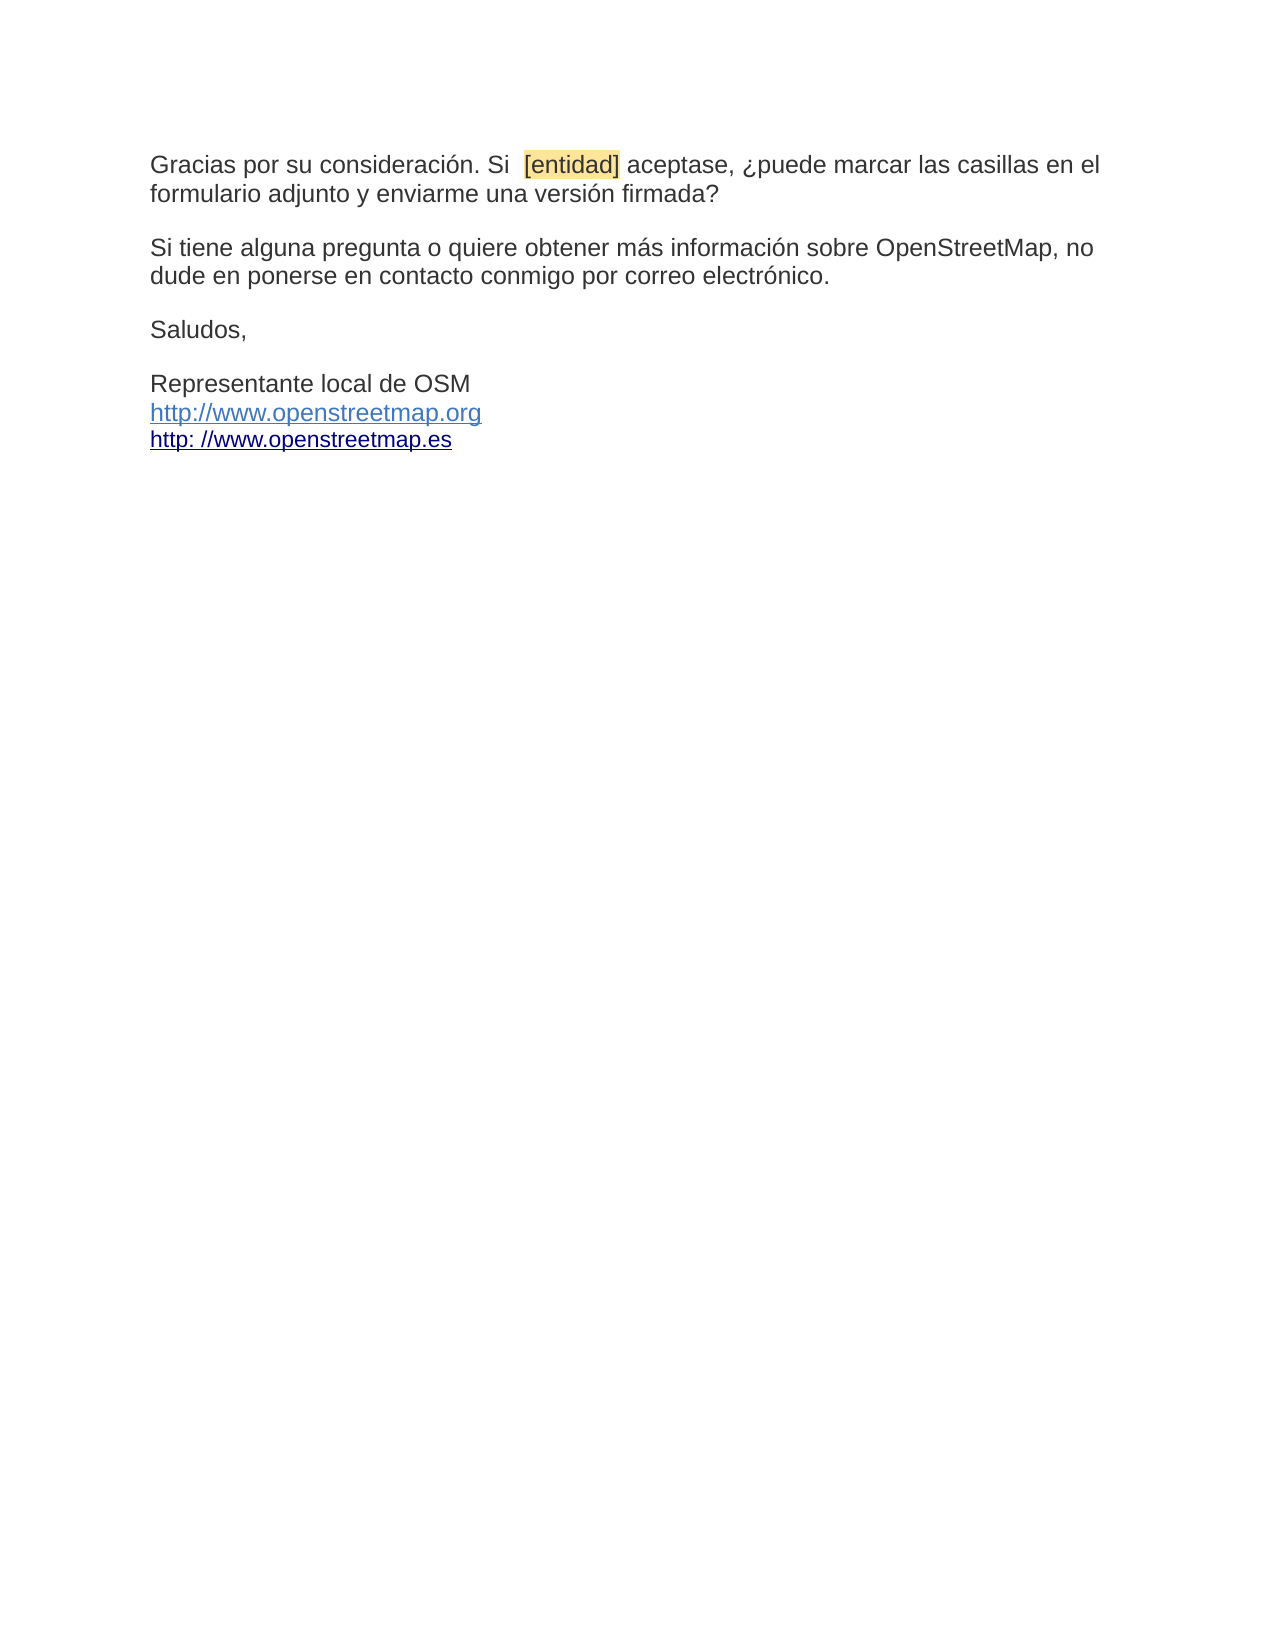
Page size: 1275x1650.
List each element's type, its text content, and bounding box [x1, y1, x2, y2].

text Representante local de OSM [150, 369, 1125, 397]
text Si tiene alguna pregunta o quiere obtener más información sobre OpenStreetMap, no dude en ponerse en contacto conmigo por correo electrónico. [150, 232, 1125, 290]
text Saludos, [150, 315, 1125, 344]
text http: //www.openstreetmap.es [150, 426, 1125, 453]
text Gracias por su consideración. Si [entidad] aceptase, ¿puede marcar las casillas en el formulario adjunto y enviarme una versión firmada? [150, 150, 1125, 207]
text http://www.openstreetmap.org [150, 397, 1125, 426]
